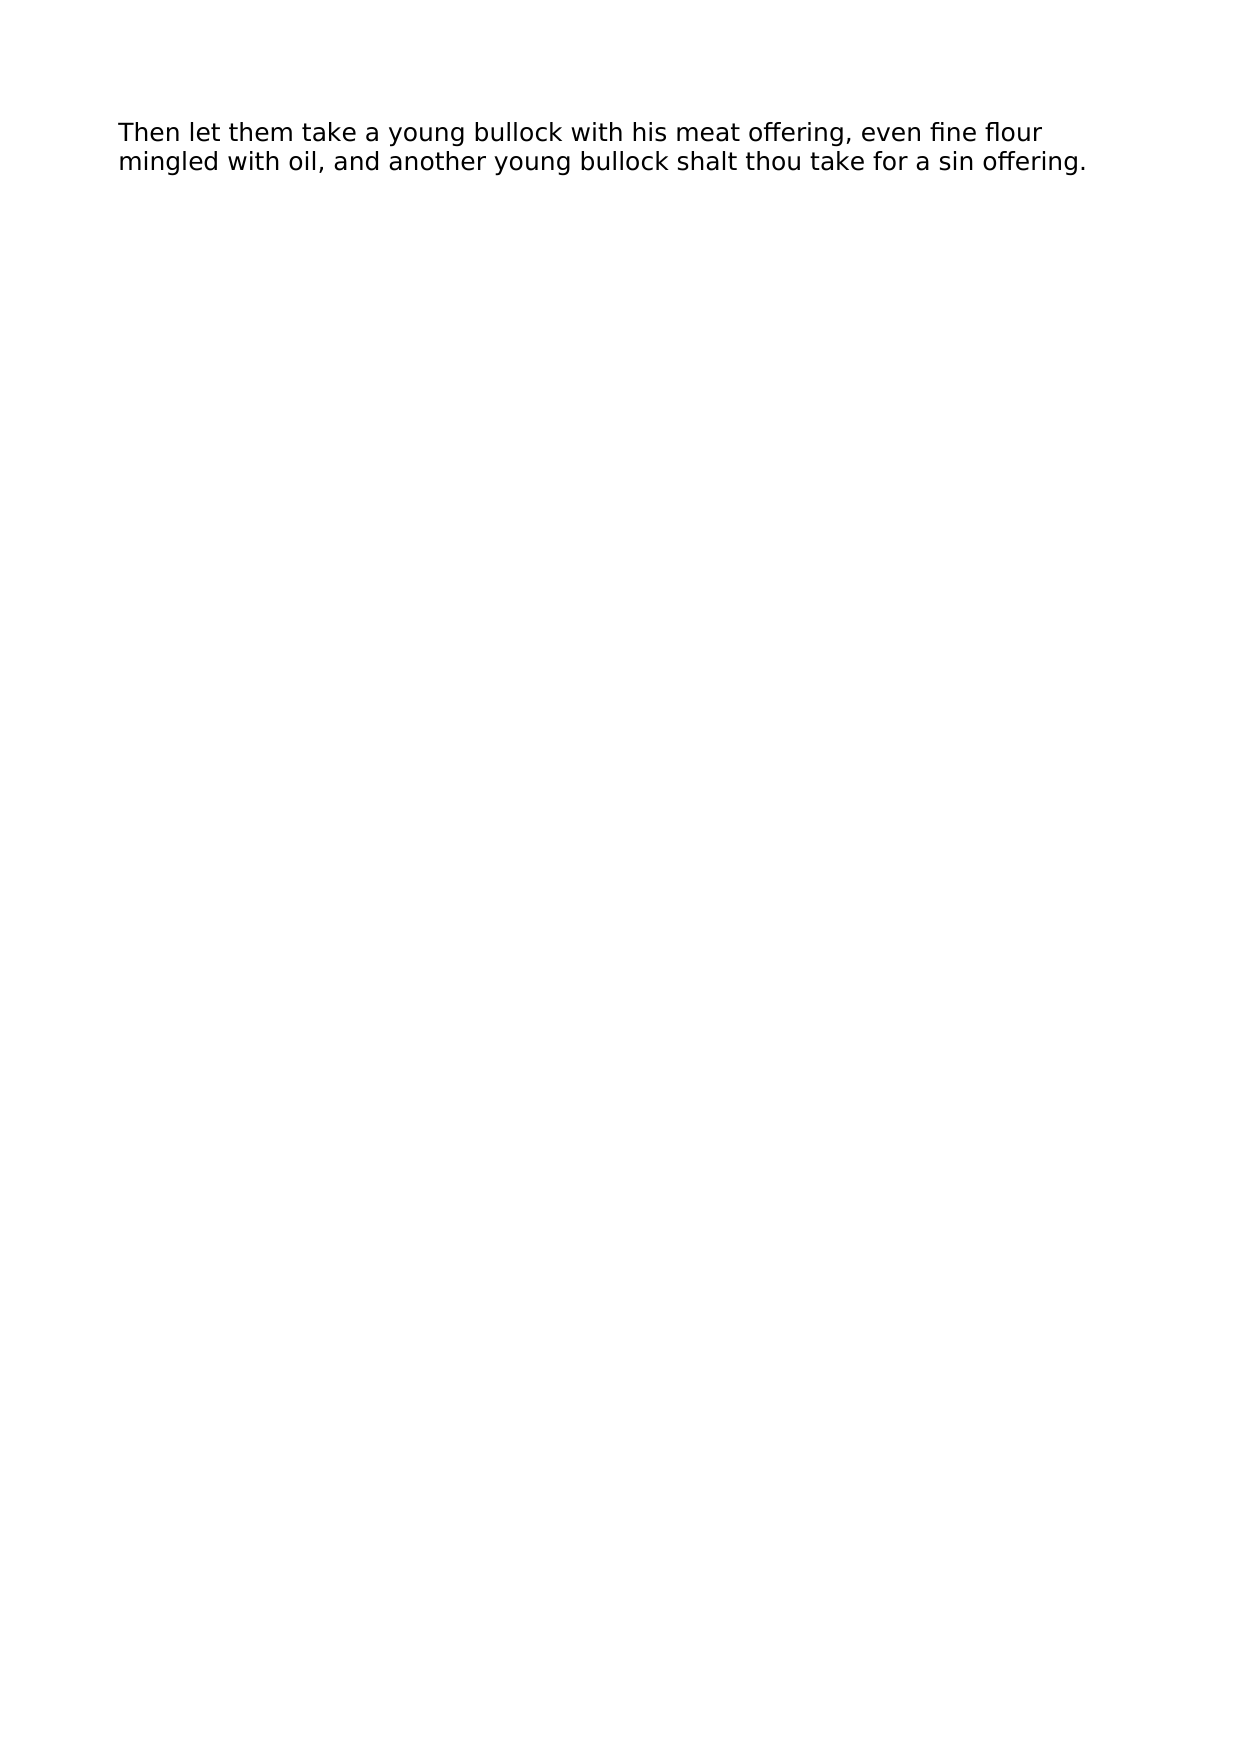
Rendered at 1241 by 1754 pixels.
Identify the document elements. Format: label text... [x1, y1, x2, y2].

text Then let them take a young bullock with his meat offering, even fine flour mingled with oil, and another young bullock shalt thou take for a sin offering. [118, 118, 1122, 176]
